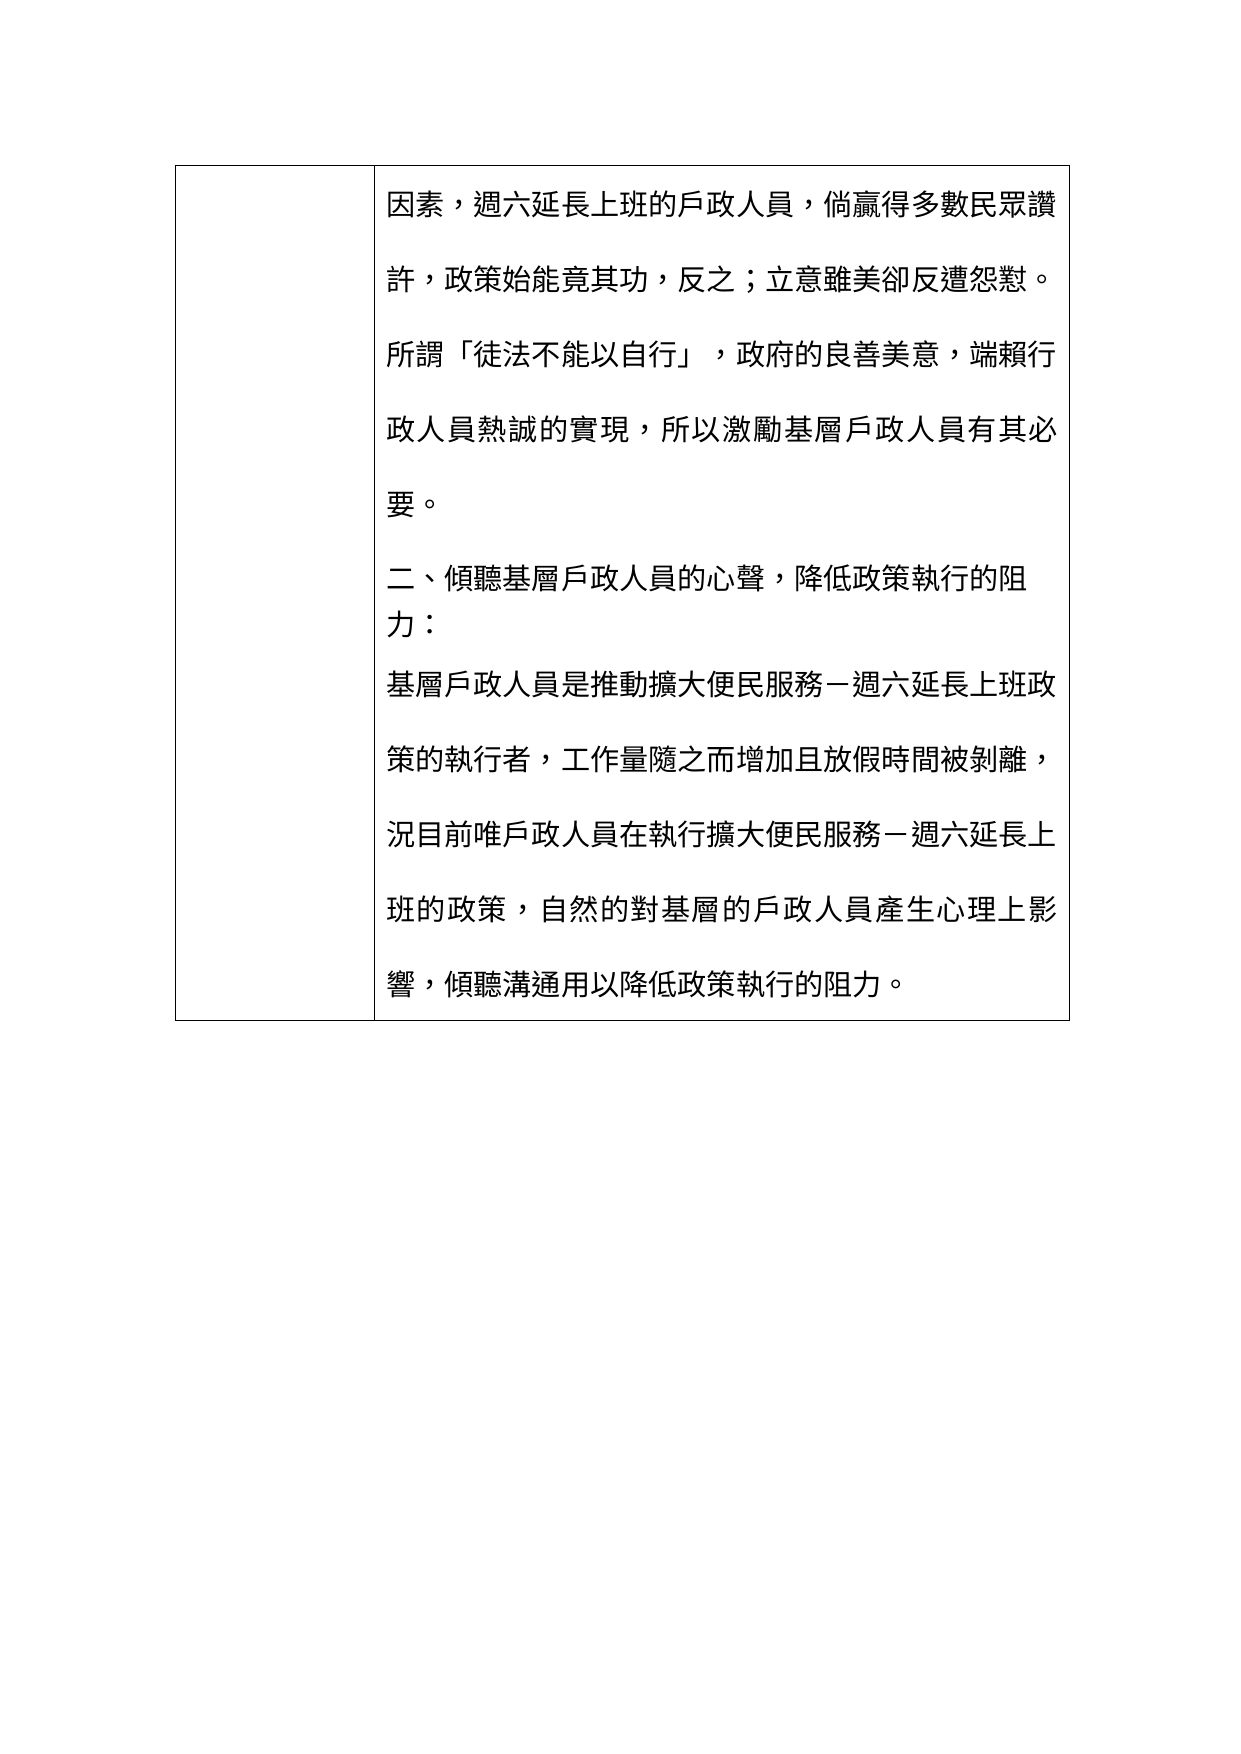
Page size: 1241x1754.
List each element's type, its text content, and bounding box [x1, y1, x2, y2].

table_cell 因素，週六延長上班的戶政人員，倘贏得多數民眾讚許，政策始能竟其功，反之；立意雖美卻反遭怨懟。所謂「徒法不能以自行」，政府的良善美意，端賴行政人員熱誠的實現，所以激勵基層戶政人員有其必要。 二、傾聽基層戶政人員的心聲，降低政策執行的阻力： 基層戶政人員是推動擴大便民服務－週六延長上班政策的執行者，工作量隨之而增加且放假時間被剝離，況目前唯戶政人員在執行擴大便民服務－週六延長上班的政策，自然的對基層的戶政人員產生心理上影響，傾聽溝通用以降低政策執行的阻力。 [375, 166, 1069, 1020]
table_cell [176, 166, 374, 1020]
